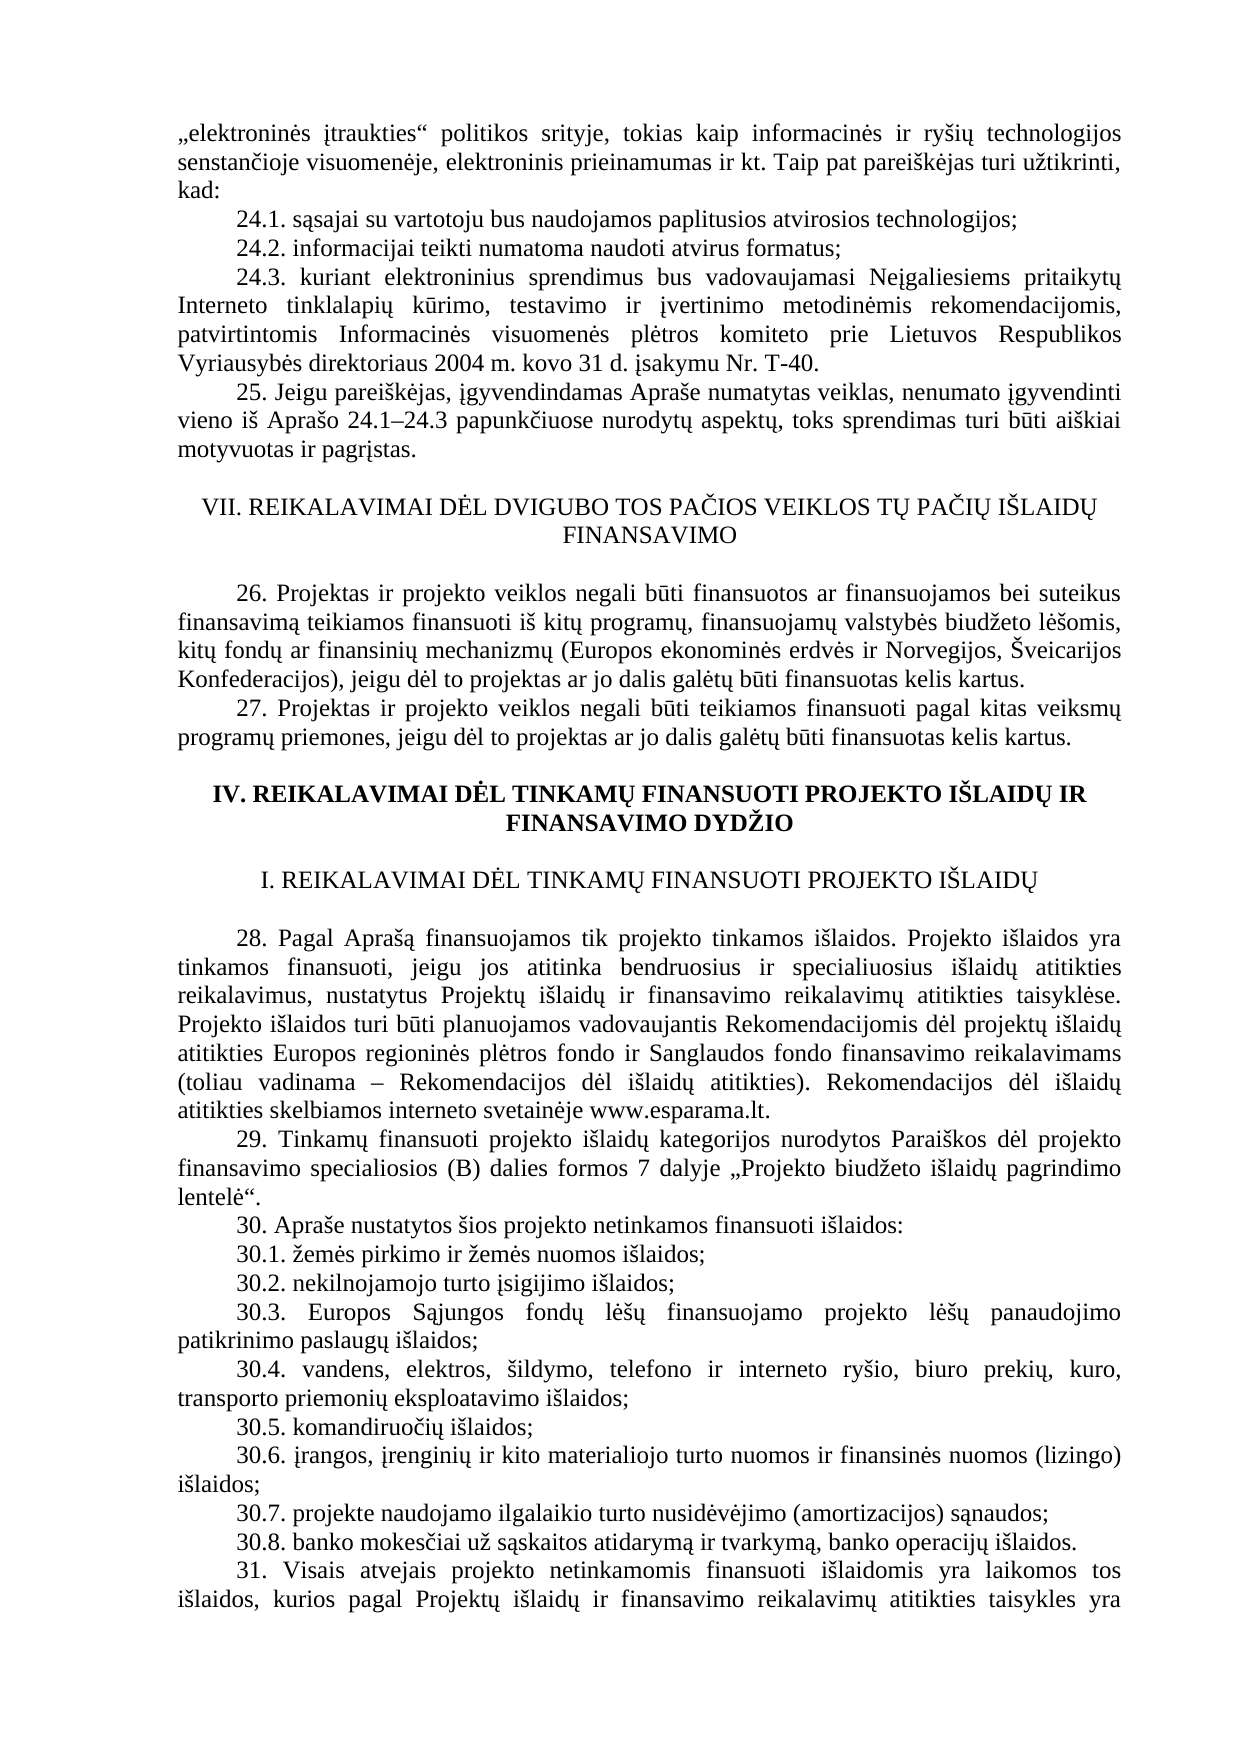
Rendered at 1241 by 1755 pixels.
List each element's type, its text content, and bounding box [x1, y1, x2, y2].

text 30.5. komandiruočių išlaidos; [177, 1412, 1122, 1441]
text I. REIKALAVIMAI DĖL TINKAMŲ FINANSUOTI PROJEKTO IŠLAIDŲ [177, 866, 1122, 894]
text 30.1. žemės pirkimo ir žemės nuomos išlaidos; [177, 1239, 1122, 1268]
text 31. Visais atvejais projekto netinkamomis finansuoti išlaidomis yra laikomos tos išlaidos, kurios pagal Projektų išlaidų ir finansavimo reikalavimų atitikties taisykles yra [177, 1556, 1122, 1613]
text 25. Jeigu pareiškėjas, įgyvendindamas Apraše numatytas veiklas, nenumato įgyvendinti vieno iš Aprašo 24.1–24.3 papunkčiuose nurodytų aspektų, toks sprendimas turi būti aiškiai motyvuotas ir pagrįstas. [177, 377, 1122, 463]
text 27. Projektas ir projekto veiklos negali būti teikiamos finansuoti pagal kitas veiksmų programų priemones, jeigu dėl to projektas ar jo dalis galėtų būti finansuotas kelis kartus. [177, 693, 1122, 751]
text 30. Apraše nustatytos šios projekto netinkamos finansuoti išlaidos: [177, 1211, 1122, 1239]
text VII. REIKALAVIMAI DĖL DVIGUBO TOS PAČIOS VEIKLOS TŲ PAČIŲ IŠLAIDŲ FINANSAVIMO [177, 492, 1122, 549]
text IV. REIKALAVIMAI DĖL TINKAMŲ FINANSUOTI PROJEKTO IŠLAIDŲ IR FINANSAVIMO DYDŽIO [177, 779, 1122, 837]
text 28. Pagal Aprašą finansuojamos tik projekto tinkamos išlaidos. Projekto išlaidos yra tinkamos finansuoti, jeigu jos atitinka bendruosius ir specialiuosius išlaidų atitikties reikalavimus, nustatytus Projektų išlaidų ir finansavimo reikalavimų atitikties taisyklėse. Projekto išlaidos turi būti planuojamos vadovaujantis Rekomendacijomis dėl projektų išlaidų atitikties Europos regioninės plėtros fondo ir Sanglaudos fondo finansavimo reikalavimams (toliau vadinama – Rekomendacijos dėl išlaidų atitikties). Rekomendacijos dėl išlaidų atitikties skelbiamos interneto svetainėje www.esparama.lt. [177, 923, 1122, 1124]
text 30.6. įrangos, įrenginių ir kito materialiojo turto nuomos ir finansinės nuomos (lizingo) išlaidos; [177, 1441, 1122, 1498]
text 26. Projektas ir projekto veiklos negali būti finansuotos ar finansuojamos bei suteikus finansavimą teikiamos finansuoti iš kitų programų, finansuojamų valstybės biudžeto lėšomis, kitų fondų ar finansinių mechanizmų (Europos ekonominės erdvės ir Norvegijos, Šveicarijos Konfederacijos), jeigu dėl to projektas ar jo dalis galėtų būti finansuotas kelis kartus. [177, 578, 1122, 693]
text 24.1. sąsajai su vartotoju bus naudojamos paplitusios atvirosios technologijos; [177, 204, 1122, 233]
text 30.2. nekilnojamojo turto įsigijimo išlaidos; [177, 1268, 1122, 1297]
text 30.3. Europos Sąjungos fondų lėšų finansuojamo projekto lėšų panaudojimo patikrinimo paslaugų išlaidos; [177, 1297, 1122, 1354]
text 30.8. banko mokesčiai už sąskaitos atidarymą ir tvarkymą, banko operacijų išlaidos. [177, 1527, 1122, 1556]
text 30.7. projekte naudojamo ilgalaikio turto nusidėvėjimo (amortizacijos) sąnaudos; [177, 1498, 1122, 1527]
text 24.3. kuriant elektroninius sprendimus bus vadovaujamasi Neįgaliesiems pritaikytų Interneto tinklalapių kūrimo, testavimo ir įvertinimo metodinėmis rekomendacijomis, patvirtintomis Informacinės visuomenės plėtros komiteto prie Lietuvos Respublikos Vyriausybės direktoriaus 2004 m. kovo 31 d. įsakymu Nr. T-40. [177, 262, 1122, 377]
text 29. Tinkamų finansuoti projekto išlaidų kategorijos nurodytos Paraiškos dėl projekto finansavimo specialiosios (B) dalies formos 7 dalyje „Projekto biudžeto išlaidų pagrindimo lentelė“. [177, 1124, 1122, 1211]
text „elektroninės įtraukties“ politikos srityje, tokias kaip informacinės ir ryšių technologijos senstančioje visuomenėje, elektroninis prieinamumas ir kt. Taip pat pareiškėjas turi užtikrinti, kad: [177, 118, 1122, 204]
text 30.4. vandens, elektros, šildymo, telefono ir interneto ryšio, biuro prekių, kuro, transporto priemonių eksploatavimo išlaidos; [177, 1354, 1122, 1412]
text 24.2. informacijai teikti numatoma naudoti atvirus formatus; [177, 233, 1122, 262]
